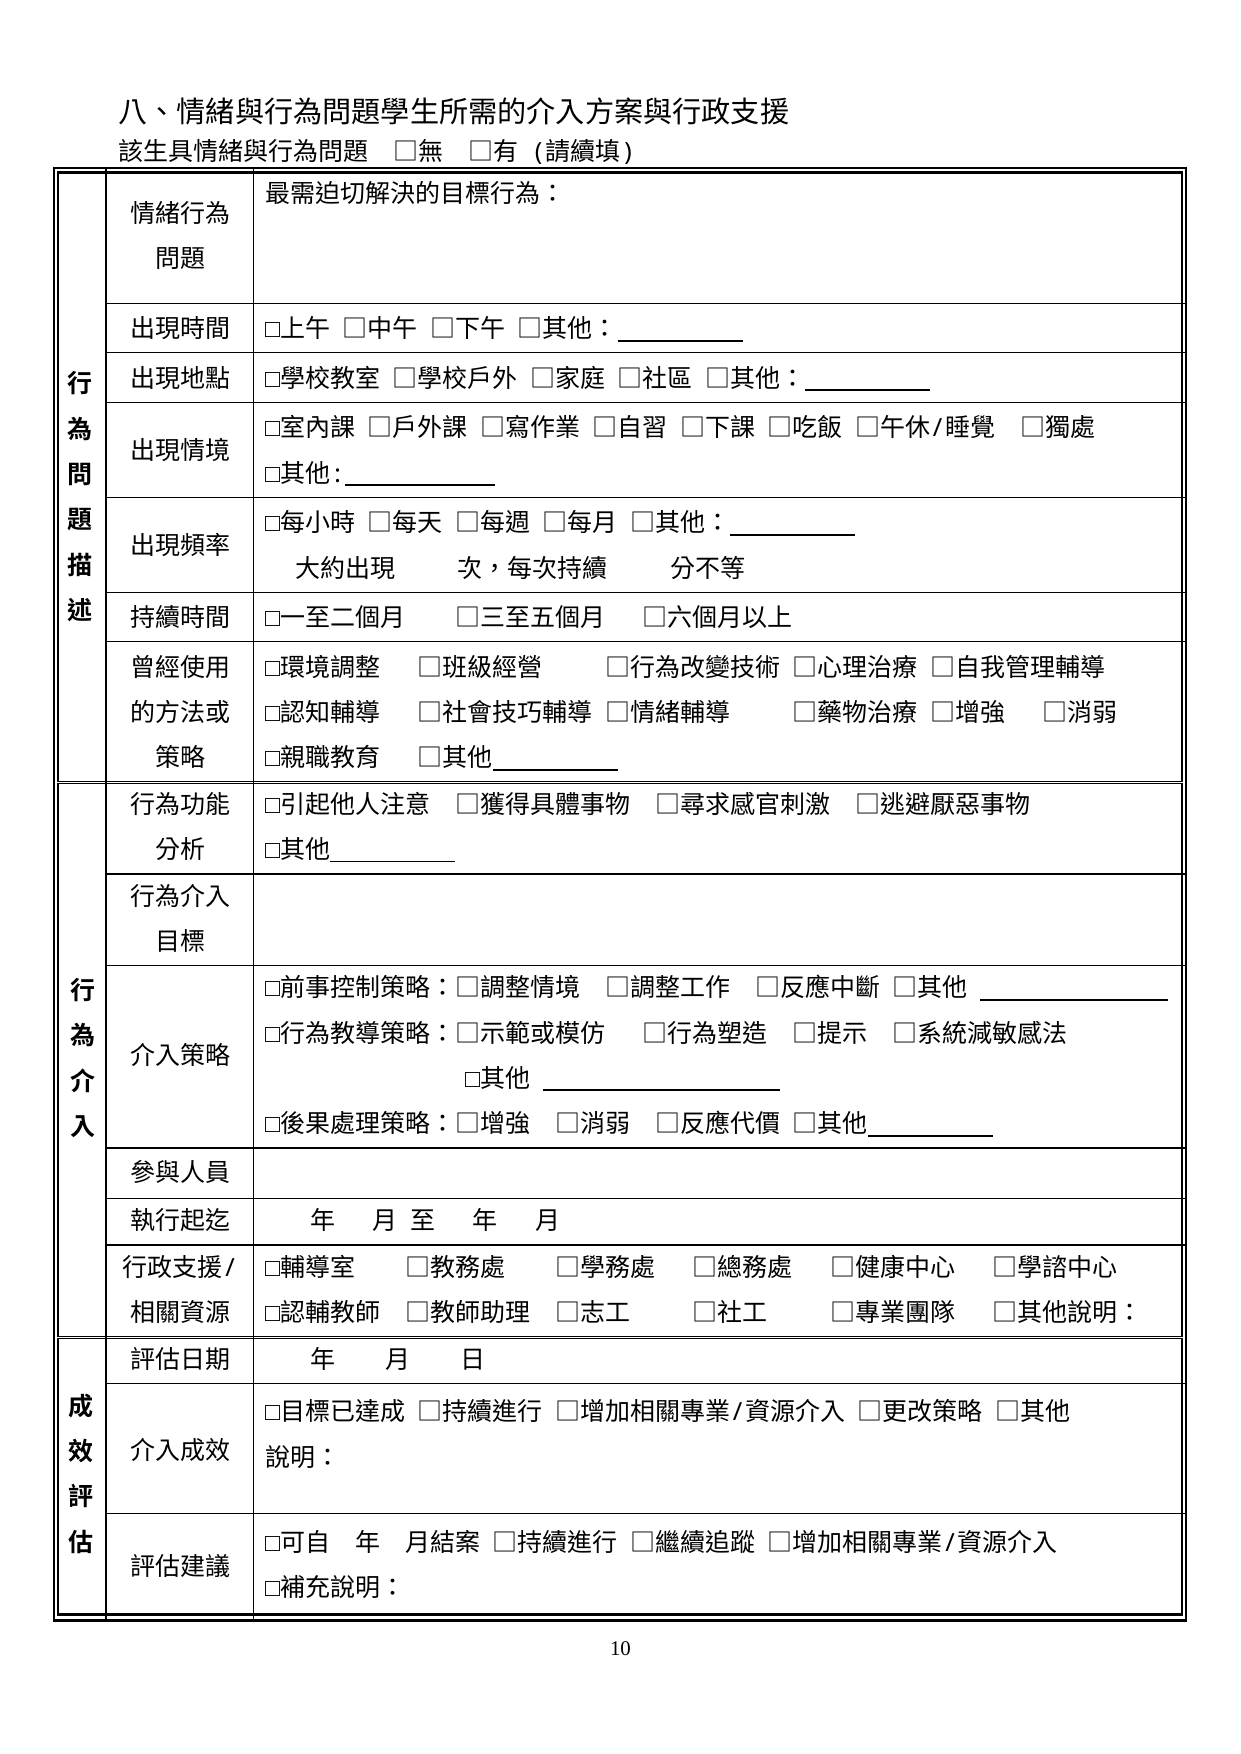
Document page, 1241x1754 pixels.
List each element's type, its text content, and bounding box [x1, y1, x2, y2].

table_cell 行為介入 [59, 784, 105, 1336]
table_cell 出現情境 [107, 403, 253, 496]
table_cell 行政支援/相關資源 [107, 1246, 253, 1336]
table_cell 持續時間 [107, 593, 253, 641]
table_header 情緒行為 問題 [107, 174, 253, 302]
table_cell 行為功能 分析 [107, 784, 253, 873]
table_cell [254, 875, 1181, 965]
text 該生具情緒與行為問題 □無 □有 (請續填) [118, 131, 1122, 167]
table_cell □一至二個月 □三至五個月 □六個月以上 [254, 593, 1181, 641]
table_cell 執行起迄 [107, 1199, 253, 1244]
table_cell □目標已達成 □持續進行 □增加相關專業/資源介入 □更改策略 □其他 說明： [254, 1384, 1181, 1513]
table_cell 評估日期 [107, 1339, 253, 1382]
table_cell 出現頻率 [107, 498, 253, 591]
table_cell 介入策略 [107, 966, 253, 1147]
table_cell □環境調整 □班級經營 □行為改變技術 □心理治療 □自我管理輔導 □認知輔導 □社會技巧輔導 □情緒輔導 □藥物治療 □增強 □消弱 □親職教育 □其他 [254, 642, 1181, 781]
table_cell □室內課 □戶外課 □寫作業 □自習 □下課 □吃飯 □午休/睡覺 □獨處 □其他: [254, 403, 1181, 496]
table_cell □學校教室 □學校戶外 □家庭 □社區 □其他： [254, 353, 1181, 402]
table_cell 參與人員 [107, 1149, 253, 1198]
table_header 行為問題描述 [59, 174, 105, 781]
table_cell 曾經使用的方法或策略 [107, 642, 253, 781]
table_cell 年 月 至 年 月 [254, 1199, 1181, 1244]
table_cell 行為介入目標 [107, 875, 253, 965]
table_cell □前事控制策略：□調整情境 □調整工作 □反應中斷 □其他 □行為教導策略：□示範或模仿 □行為塑造 □提示 □系統減敏感法 □其他 □後果處理策略：□增強 □消弱 □反應代價 □其他 [254, 966, 1181, 1147]
table_cell 出現地點 [107, 353, 253, 402]
table_header 最需迫切解決的目標行為： [254, 174, 1181, 302]
table_cell 評估建議 [107, 1514, 253, 1613]
table_cell □每小時 □每天 □每週 □每月 □其他： 大約出現 次，每次持續 分不等 [254, 498, 1181, 591]
table_cell 出現時間 [107, 304, 253, 352]
table_cell □輔導室 □教務處 □學務處 □總務處 □健康中心 □學諮中心 □認輔教師 □教師助理 □志工 □社工 □專業團隊 □其他說明： [254, 1246, 1181, 1336]
table_cell □可自 年 月結案 □持續進行 □繼續追蹤 □增加相關專業/資源介入 □補充說明： [254, 1514, 1181, 1613]
table_cell 成效評估 [59, 1339, 105, 1613]
table_cell □引起他人注意 □獲得具體事物 □尋求感官刺激 □逃避厭惡事物 □其他 [254, 784, 1181, 873]
table_cell [254, 1149, 1181, 1198]
table_cell 年 月 日 [254, 1339, 1181, 1382]
text 八、情緒與行為問題學生所需的介入方案與行政支援 [118, 89, 1122, 131]
table_cell 介入成效 [107, 1384, 253, 1513]
table_cell □上午 □中午 □下午 □其他： [254, 304, 1181, 352]
